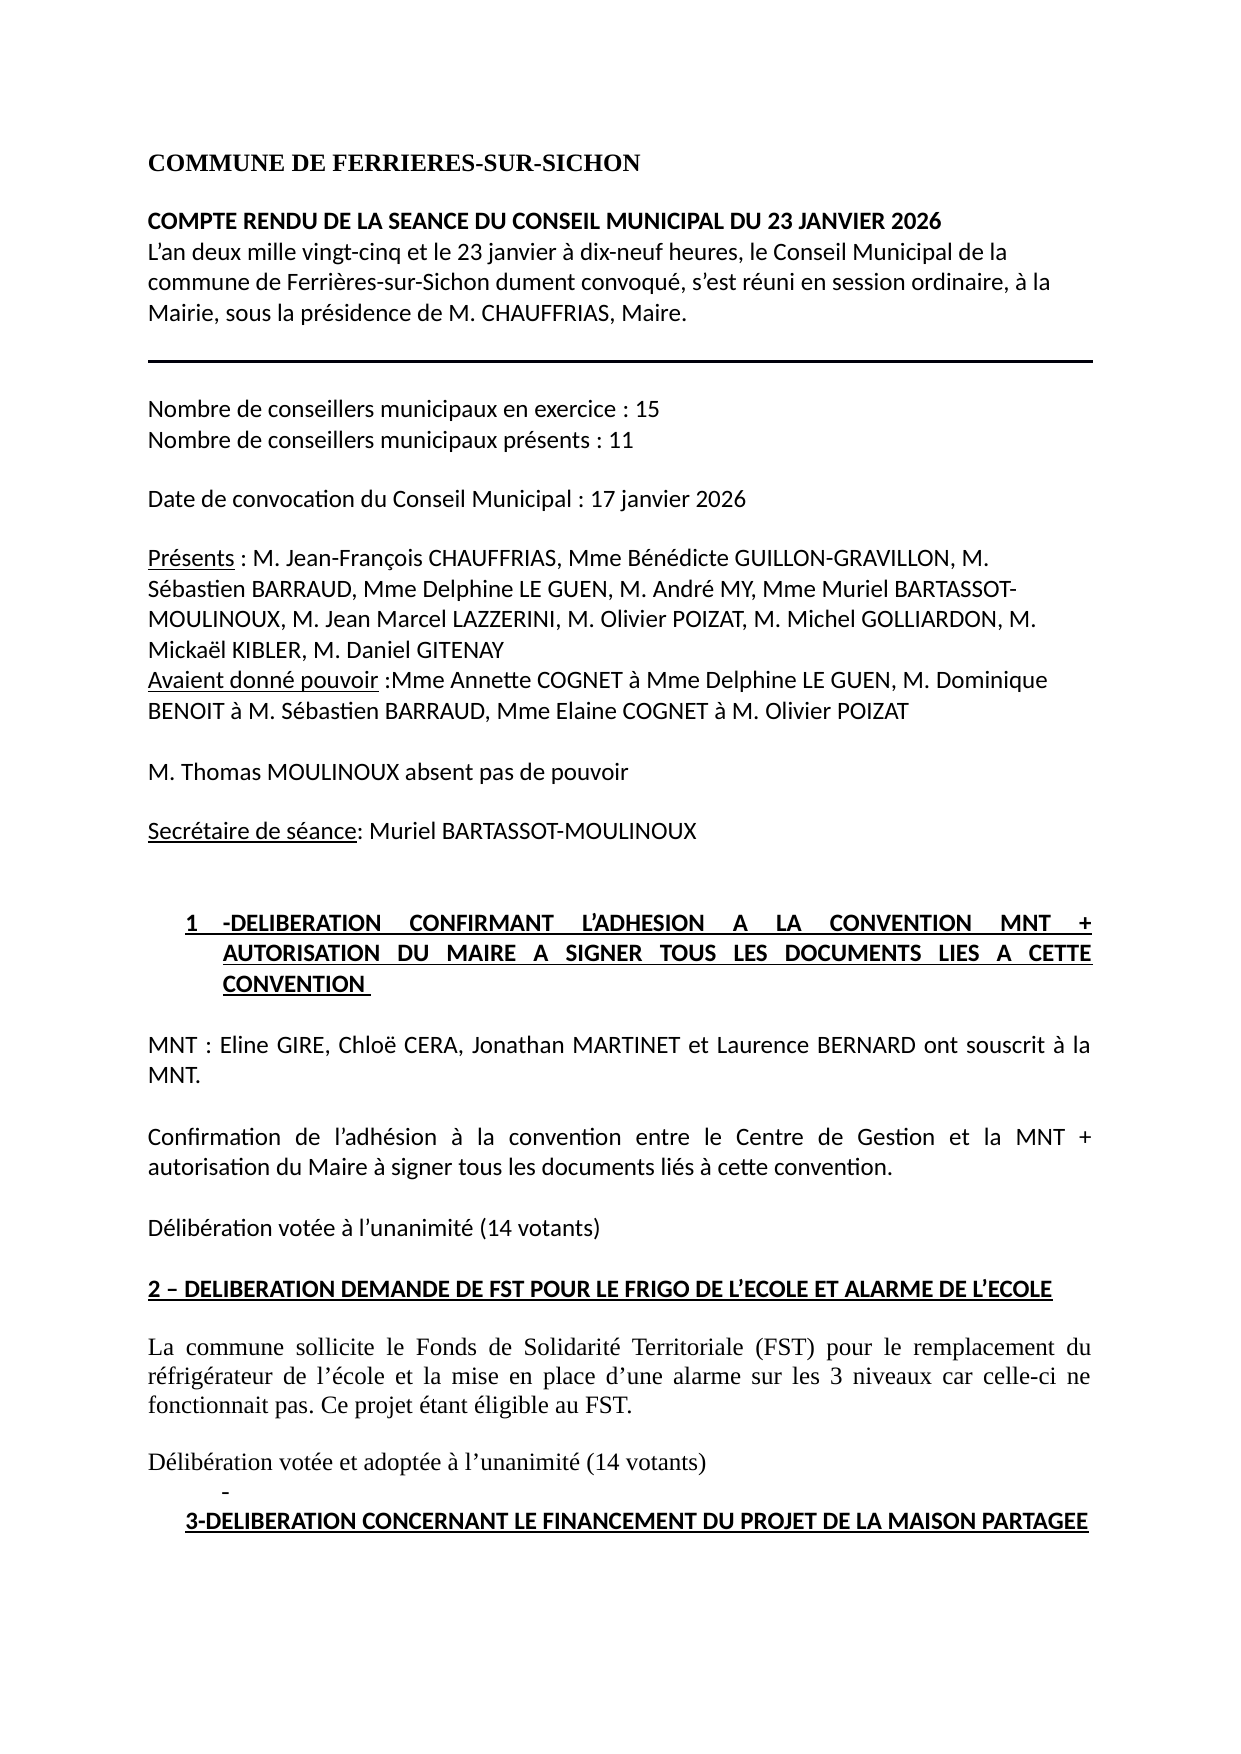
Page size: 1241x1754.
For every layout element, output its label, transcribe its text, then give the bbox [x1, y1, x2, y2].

text La commune sollicite le Fonds de Solidarité Territoriale (FST) pour le remplacement du réfrigérateur de l’école et la mise en place d’une alarme sur les 3 niveaux car celle-ci ne fonctionnait pas. Ce projet étant éligible au FST. [148, 1332, 1093, 1419]
text 2 – DELIBERATION DEMANDE DE FST POUR LE FRIGO DE L’ECOLE ET ALARME DE L’ECOLE [148, 1273, 1093, 1304]
text Nombre de conseillers municipaux en exercice : 15 [148, 393, 1093, 424]
text Confirmation de l’adhésion à la convention entre le Centre de Gestion et la MNT + autorisation du Maire à signer tous les documents liés à cette convention. [148, 1121, 1093, 1182]
text COMMUNE DE FERRIERES-SUR-SICHON [148, 148, 1093, 176]
text Secrétaire de séance: Muriel BARTASSOT-MOULINOUX [148, 815, 1093, 846]
text 3-DELIBERATION CONCERNANT LE FINANCEMENT DU PROJET DE LA MAISON PARTAGEE [185, 1505, 1093, 1536]
list -DELIBERATION CONFIRMANT L’ADHESION A LA CONVENTION MNT + AUTORISATION DU MAIRE A SIGNER TOUS LES DOCUMENTS LIES A CETTE CONVENTION [185, 907, 1093, 998]
text Avaient donné pouvoir :Mme Annette COGNET à Mme Delphine LE GUEN, M. Dominique BENOIT à M. Sébastien BARRAUD, Mme Elaine COGNET à M. Olivier POIZAT [148, 664, 1093, 726]
text M. Thomas MOULINOUX absent pas de pouvoir [148, 756, 1093, 787]
text Délibération votée et adoptée à l’unanimité (14 votants) [148, 1447, 1093, 1476]
text L’an deux mille vingt-cinq et le 23 janvier à dix-neuf heures, le Conseil Municipal de la commune de Ferrières-sur-Sichon dument convoqué, s’est réuni en session ordinaire, à la Mairie, sous la présidence de M. CHAUFFRIAS, Maire. [148, 236, 1093, 327]
text Délibération votée à l’unanimité (14 votants) [148, 1212, 1093, 1243]
text MNT : Eline GIRE, Chloë CERA, Jonathan MARTINET et Laurence BERNARD ont souscrit à la MNT. [148, 1029, 1093, 1090]
text Date de convocation du Conseil Municipal : 17 janvier 2026 [148, 483, 1093, 514]
text Nombre de conseillers municipaux présents : 11 [148, 424, 1093, 454]
text COMPTE RENDU DE LA SEANCE DU CONSEIL MUNICIPAL DU 23 JANVIER 2026 [148, 205, 1093, 236]
text Présents : M. Jean-François CHAUFFRIAS, Mme Bénédicte GUILLON-GRAVILLON, M. Sébastien BARRAUD, Mme Delphine LE GUEN, M. André MY, Mme Muriel BARTASSOT-MOULINOUX, M. Jean Marcel LAZZERINI, M. Olivier POIZAT, M. Michel GOLLIARDON, M. Mickaël KIBLER, M. Daniel GITENAY [148, 542, 1093, 664]
